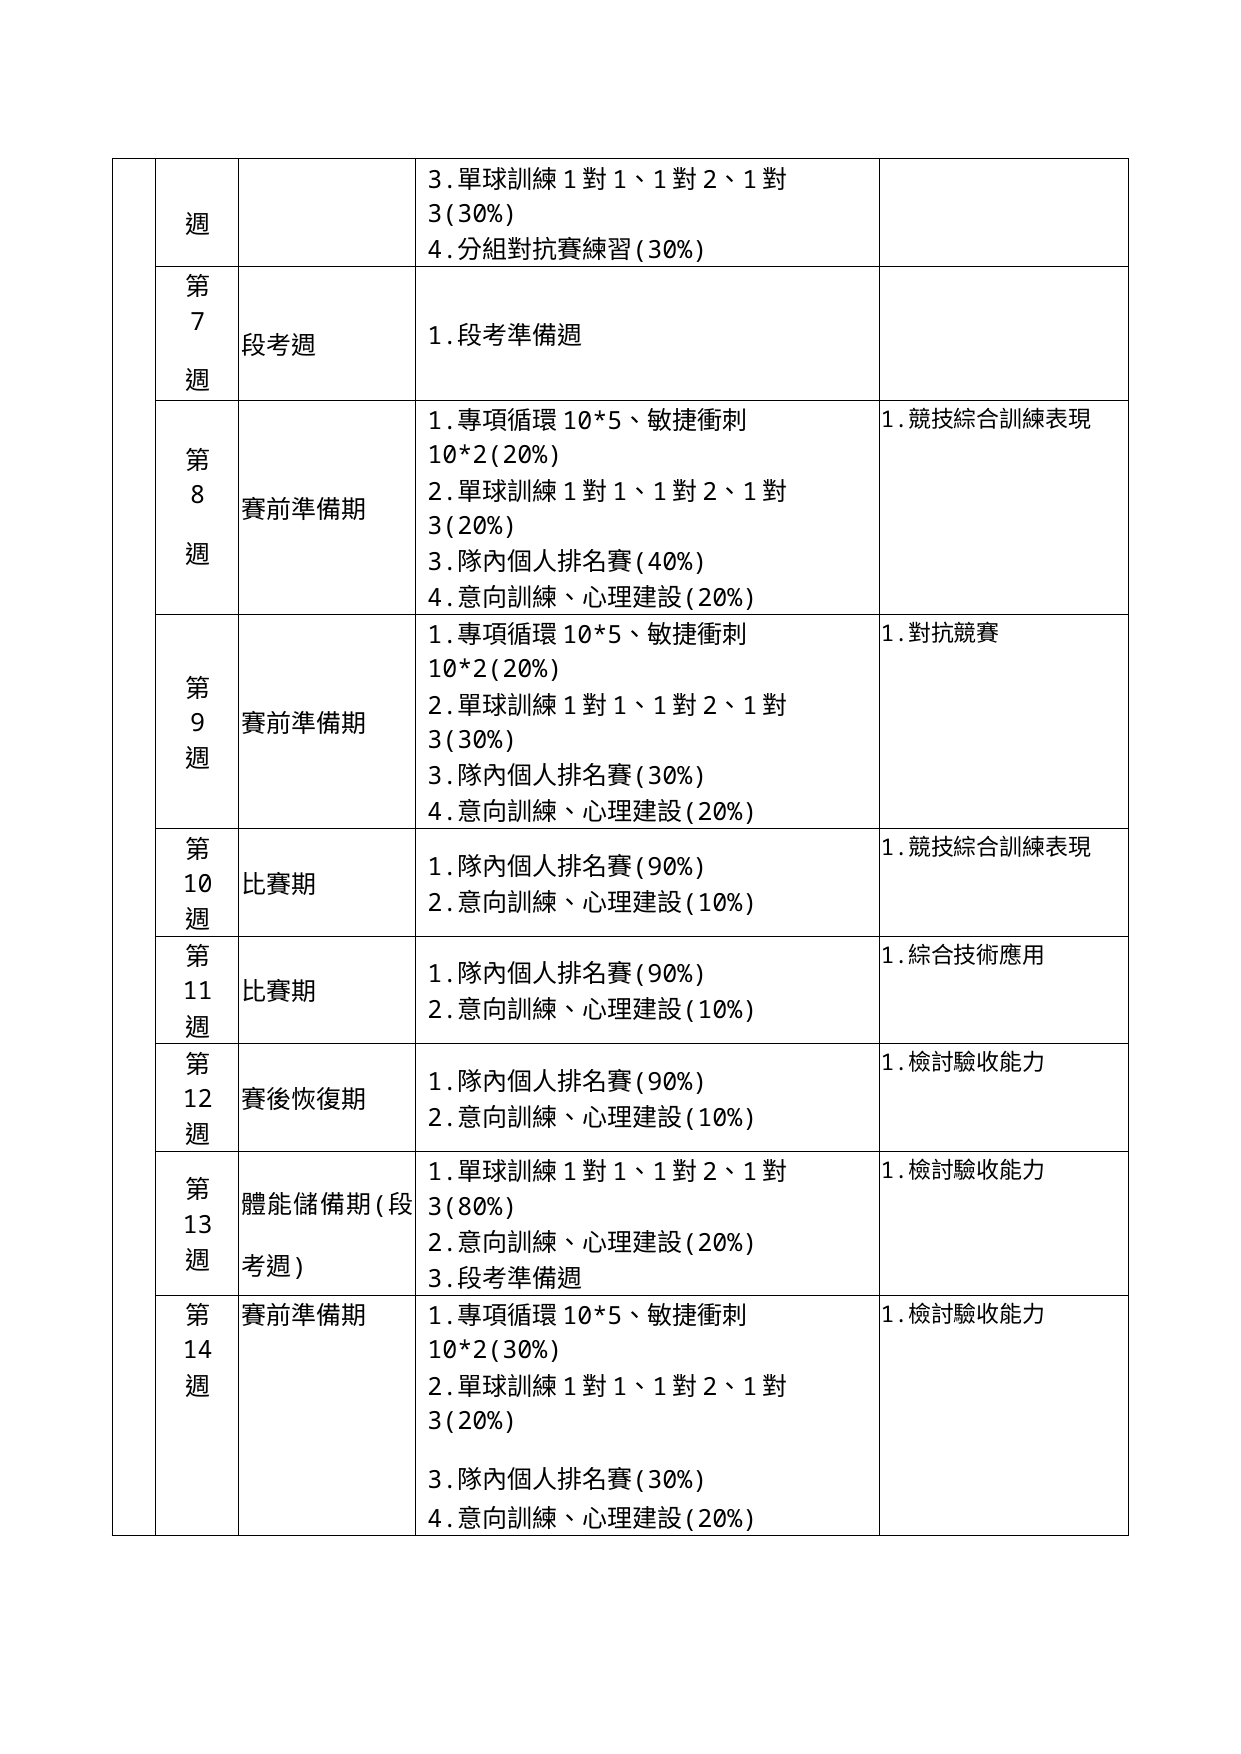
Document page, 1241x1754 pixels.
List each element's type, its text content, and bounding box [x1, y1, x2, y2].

table_cell 第 8 週 [156, 401, 238, 614]
table_cell 3.單球訓練1對1、1對2、1對3(30%) 4.分組對抗賽練習(30%) [416, 159, 879, 266]
table_cell 1.段考準備週 [416, 267, 879, 400]
table_cell 1.競技綜合訓練表現 [880, 829, 1128, 936]
table_cell 第 14 週 [156, 1296, 238, 1535]
table_cell 第 7 週 [156, 267, 238, 400]
table_cell 第 9 週 [156, 615, 238, 828]
table_cell 比賽期 [239, 829, 415, 936]
table_cell [113, 159, 155, 1535]
table_cell 1.隊內個人排名賽(90%) 2.意向訓練、心理建設(10%) [416, 1044, 879, 1151]
table_cell 1.單球訓練1對1、1對2、1對3(80%) 2.意向訓練、心理建設(20%) 3.段考準備週 [416, 1152, 879, 1295]
table_cell 體能儲備期(段考週) [239, 1152, 415, 1295]
table_cell 第 12 週 [156, 1044, 238, 1151]
table_cell 賽後恢復期 [239, 1044, 415, 1151]
table_cell 第 13 週 [156, 1152, 238, 1295]
table_cell 1.專項循環10*5、敏捷衝刺10*2(20%) 2.單球訓練1對1、1對2、1對3(20%) 3.隊內個人排名賽(40%) 4.意向訓練、心理建設(20%) [416, 401, 879, 614]
table_cell 1.專項循環10*5、敏捷衝刺10*2(30%) 2.單球訓練1對1、1對2、1對3(20%) 3.隊內個人排名賽(30%) 4.意向訓練、心理建設(20%) [416, 1296, 879, 1535]
table_cell [880, 159, 1128, 266]
table_cell 賽前準備期 [239, 401, 415, 614]
table_cell 1.隊內個人排名賽(90%) 2.意向訓練、心理建設(10%) [416, 829, 879, 936]
table_cell 賽前準備期 [239, 615, 415, 828]
table_cell [239, 159, 415, 266]
table_cell 比賽期 [239, 937, 415, 1043]
table_cell 1.競技綜合訓練表現 [880, 401, 1128, 614]
table_cell [880, 267, 1128, 400]
table_cell 1.綜合技術應用 [880, 937, 1128, 1043]
table_cell 1.檢討驗收能力 [880, 1044, 1128, 1151]
table_cell 1.檢討驗收能力 [880, 1152, 1128, 1295]
table_cell 1.隊內個人排名賽(90%) 2.意向訓練、心理建設(10%) [416, 937, 879, 1043]
table_cell 1.對抗競賽 [880, 615, 1128, 828]
table_cell 第 10 週 [156, 829, 238, 936]
table_cell 賽前準備期 [239, 1296, 415, 1535]
table_cell 1.專項循環10*5、敏捷衝刺10*2(20%) 2.單球訓練1對1、1對2、1對3(30%) 3.隊內個人排名賽(30%) 4.意向訓練、心理建設(20%) [416, 615, 879, 828]
table_cell 段考週 [239, 267, 415, 400]
table_cell 第 11 週 [156, 937, 238, 1043]
table_cell 1.檢討驗收能力 [880, 1296, 1128, 1535]
table_cell 週 [156, 159, 238, 266]
